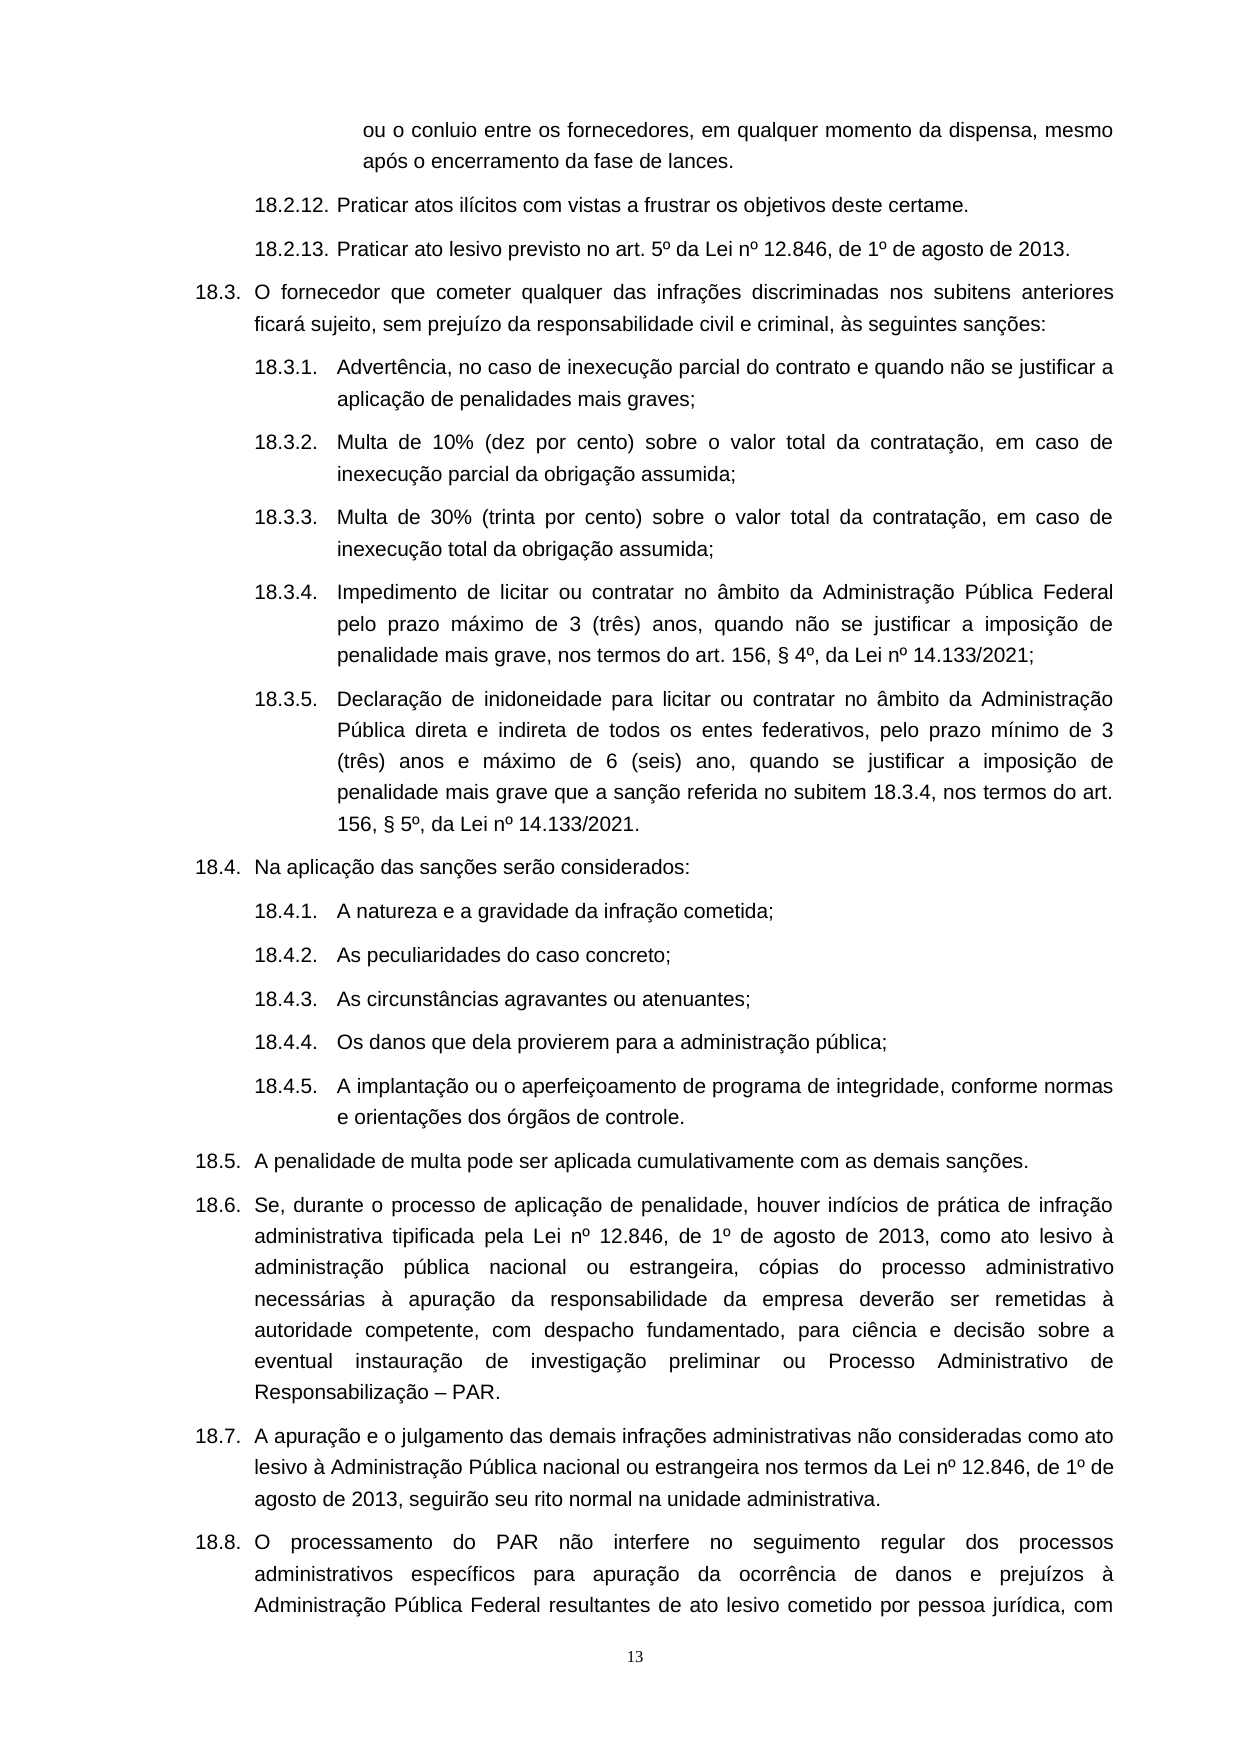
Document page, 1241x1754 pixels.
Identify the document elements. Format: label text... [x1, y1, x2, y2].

list Multa de 30% (trinta por cento) sobre o valor total da contratação, em caso de inexecução total da obrigação assumida; [254, 500, 1115, 562]
list Na aplicação das sanções serão considerados: [195, 850, 1115, 881]
list A implantação ou o aperfeiçoamento de programa de integridade, conforme normas e orientações dos órgãos de controle. [254, 1068, 1115, 1131]
list Se, durante o processo de aplicação de penalidade, houver indícios de prática de infração administrativa tipificada pela Lei nº 12.846, de 1º de agosto de 2013, como ato lesivo à administração pública nacional ou estrangeira, cópias do processo administrativo necessárias à apuração da responsabilidade da empresa deverão ser remetidas à autoridade competente, com despacho fundamentado, para ciência e decisão sobre a eventual instauração de investigação preliminar ou Processo Administrativo de Responsabilização – PAR. [195, 1187, 1115, 1406]
list A apuração e o julgamento das demais infrações administrativas não consideradas como ato lesivo à Administração Pública nacional ou estrangeira nos termos da Lei nº 12.846, de 1º de agosto de 2013, seguirão seu rito normal na unidade administrativa. [195, 1418, 1115, 1512]
list As peculiaridades do caso concreto; [254, 937, 1115, 968]
list Os danos que dela provierem para a administração pública; [254, 1025, 1115, 1056]
list Impedimento de licitar ou contratar no âmbito da Administração Pública Federal pelo prazo máximo de 3 (três) anos, quando não se justificar a imposição de penalidade mais grave, nos termos do art. 156, § 4º, da Lei nº 14.133/2021; [254, 575, 1115, 668]
list O processamento do PAR não interfere no seguimento regular dos processos administrativos específicos para apuração da ocorrência de danos e prejuízos à Administração Pública Federal resultantes de ato lesivo cometido por pessoa jurídica, com [195, 1525, 1115, 1618]
list ou o conluio entre os fornecedores, em qualquer momento da dispensa, mesmo após o encerramento da fase de lances. [310, 112, 1115, 175]
list Multa de 10% (dez por cento) sobre o valor total da contratação, em caso de inexecução parcial da obrigação assumida; [254, 425, 1115, 487]
list O fornecedor que cometer qualquer das infrações discriminadas nos subitens anteriores ficará sujeito, sem prejuízo da responsabilidade civil e criminal, às seguintes sanções: [195, 275, 1115, 337]
list A natureza e a gravidade da infração cometida; [254, 893, 1115, 925]
list A penalidade de multa pode ser aplicada cumulativamente com as demais sanções. [195, 1143, 1115, 1175]
list Declaração de inidoneidade para licitar ou contratar no âmbito da Administração Pública direta e indireta de todos os entes federativos, pelo prazo mínimo de 3 (três) anos e máximo de 6 (seis) ano, quando se justificar a imposição de penalidade mais grave que a sanção referida no subitem 18.3.4, nos termos do art. 156, § 5º, da Lei nº 14.133/2021. [254, 681, 1115, 837]
list Praticar atos ilícitos com vistas a frustrar os objetivos deste certame. [254, 187, 1115, 218]
list Praticar ato lesivo previsto no art. 5º da Lei nº 12.846, de 1º de agosto de 2013. [254, 231, 1115, 262]
list Advertência, no caso de inexecução parcial do contrato e quando não se justificar a aplicação de penalidades mais graves; [254, 350, 1115, 412]
list As circunstâncias agravantes ou atenuantes; [254, 981, 1115, 1012]
